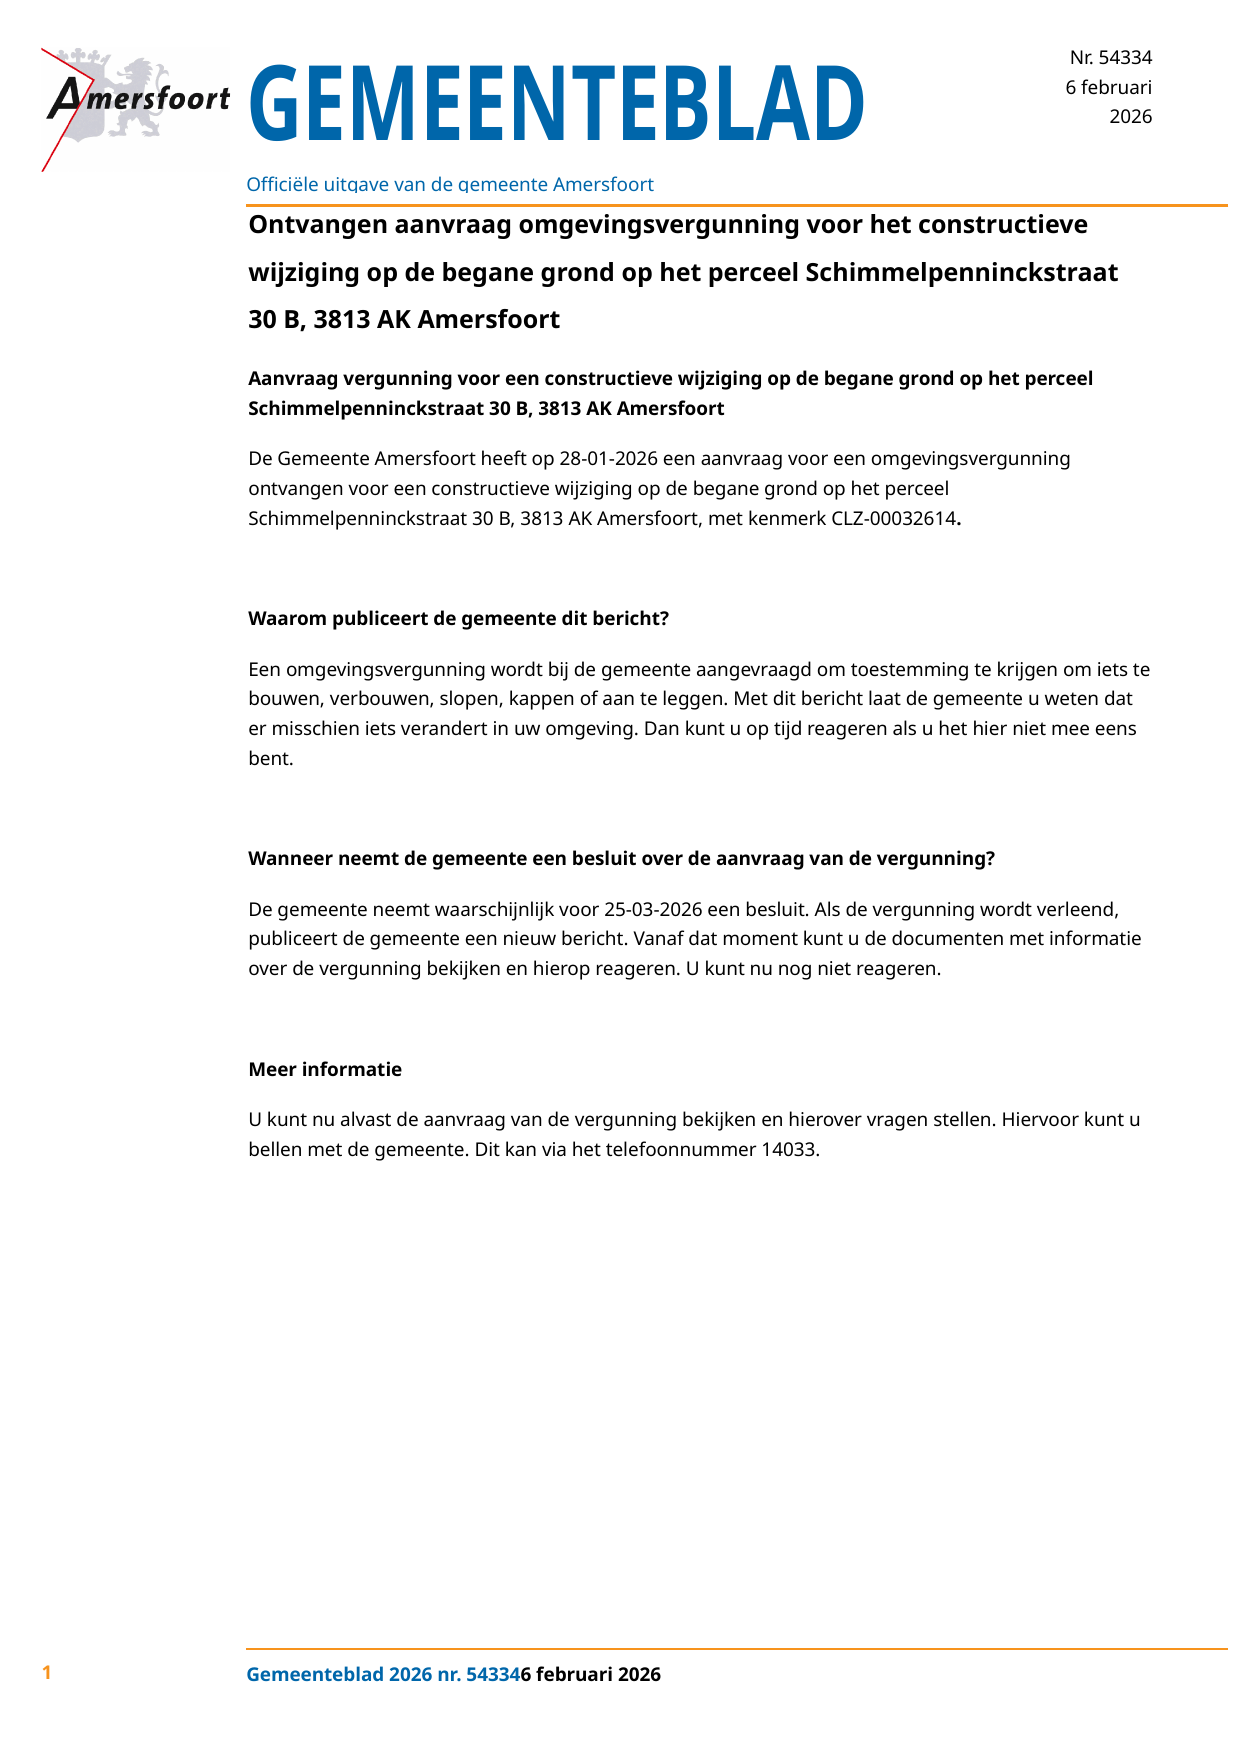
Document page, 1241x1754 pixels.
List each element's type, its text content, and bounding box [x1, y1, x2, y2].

picture [41, 47, 231, 172]
text Wanneer neemt de gemeente een besluit over de aanvraag van de vergunning? [248, 846, 1152, 871]
text Ontvangen aanvraag omgevingsvergunning voor het constructieve wijziging op de begane grond op het perceel Schimmelpenninckstraat 30 B, 3813 AK Amersfoort [248, 207, 1152, 336]
text Een omgevingsvergunning wordt bij de gemeente aangevraagd om toestemming te krijgen om iets te bouwen, verbouwen, slopen, kappen of aan te leggen. Met dit bericht laat de gemeente u weten dat er misschien iets verandert in uw omgeving. Dan kunt u op tijd reageren als u het hier niet mee eens bent. [248, 656, 1152, 770]
text De gemeente neemt waarschijnlijk voor 25-03-2026 een besluit. Als de vergunning wordt verleend, publiceert de gemeente een nieuw bericht. Vanaf dat moment kunt u de documenten met informatie over de vergunning bekijken en hierop reageren. U kunt nu nog niet reageren. [248, 896, 1152, 981]
text Aanvraag vergunning voor een constructieve wijziging op de begane grond op het perceel Schimmelpenninckstraat 30 B, 3813 AK Amersfoort [248, 366, 1152, 421]
text Waarom publiceert de gemeente dit bericht? [248, 606, 1152, 631]
text Meer informatie [248, 1056, 1152, 1082]
text De Gemeente Amersfoort heeft op 28-01-2026 een aanvraag voor een omgevingsvergunning ontvangen voor een constructieve wijziging op de begane grond op het perceel Schimmelpenninckstraat 30 B, 3813 AK Amersfoort, met kenmerk CLZ-00032614. [248, 446, 1152, 530]
text U kunt nu alvast de aanvraag van de vergunning bekijken en hierover vragen stellen. Hiervoor kunt u bellen met de gemeente. Dit kan via het telefoonnummer 14033. [248, 1106, 1152, 1162]
